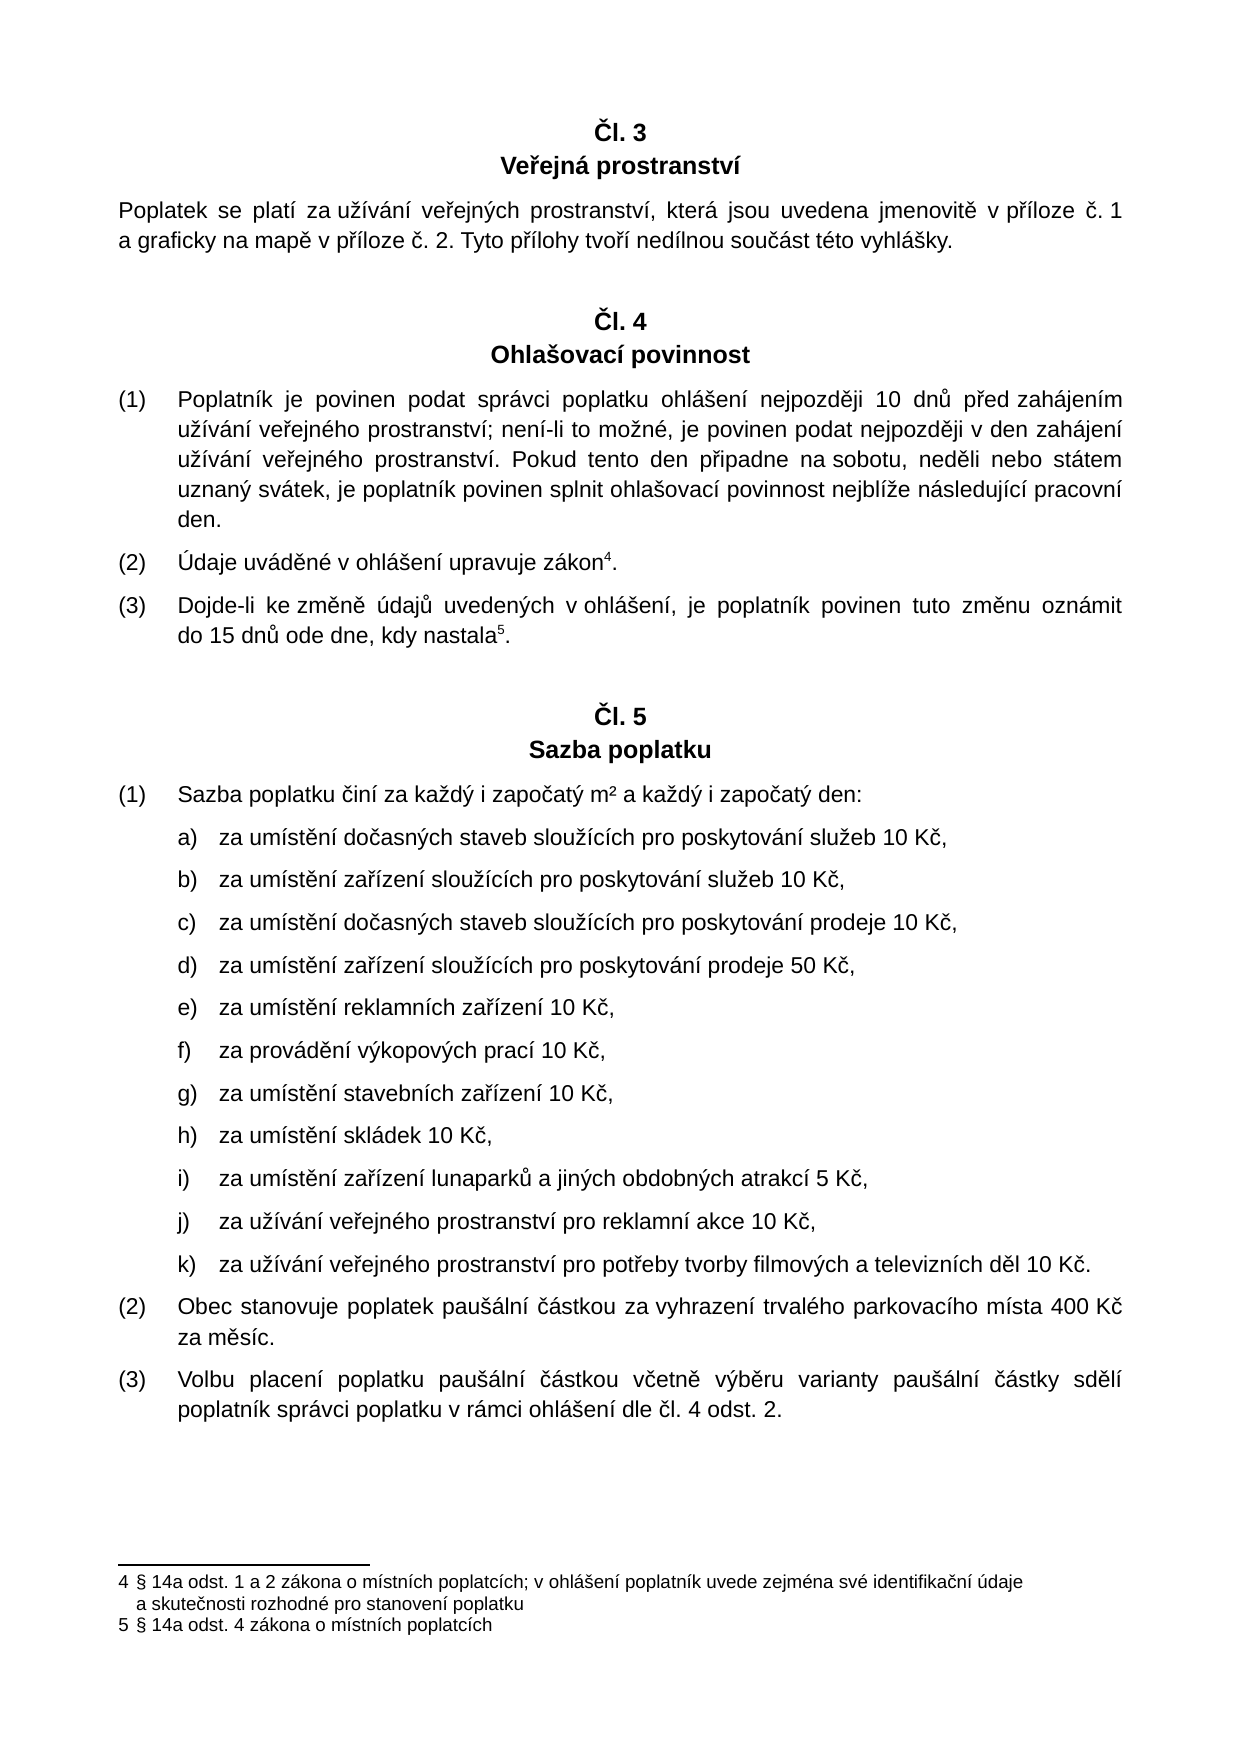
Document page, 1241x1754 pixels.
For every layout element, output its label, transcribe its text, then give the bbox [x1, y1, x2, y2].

list za umístění zařízení lunaparků a jiných obdobných atrakcí 5 Kč, [177, 1165, 1122, 1192]
list za umístění reklamních zařízení 10 Kč, [177, 994, 1122, 1021]
list § 14a odst. 4 zákona o místních poplatcích [118, 1614, 1122, 1635]
list za umístění dočasných staveb sloužících pro poskytování služeb 10 Kč, [177, 823, 1122, 850]
text Poplatek se platí za užívání veřejných prostranství, která jsou uvedena jmenovitě v příloze č. 1 a graficky na mapě v příloze č. 2. Tyto přílohy tvoří nedílnou součást této vyhlášky. [118, 197, 1122, 253]
subtitle Čl. 4 Ohlašovací povinnost [118, 307, 1122, 369]
list Volbu placení poplatku paušální částkou včetně výběru varianty paušální částky sdělí poplatník správci poplatku v rámci ohlášení dle čl. 4 odst. 2. [118, 1366, 1122, 1423]
list za užívání veřejného prostranství pro potřeby tvorby filmových a televizních děl 10 Kč. [177, 1251, 1122, 1277]
list Poplatník je povinen podat správci poplatku ohlášení nejpozději 10 dnů před zahájením užívání veřejného prostranství; není-li to možné, je povinen podat nejpozději v den zahájení užívání veřejného prostranství. Pokud tento den připadne na sobotu, neděli nebo státem uznaný svátek, je poplatník povinen splnit ohlašovací povinnost nejblíže následující pracovní den. [118, 386, 1122, 533]
subtitle Čl. 5 Sazba poplatku [118, 702, 1122, 764]
list § 14a odst. 1 a 2 zákona o místních poplatcích; v ohlášení poplatník uvede zejména své identifikační údaje a skutečnosti rozhodné pro stanovení poplatku [118, 1571, 1122, 1614]
list Údaje uváděné v ohlášení upravuje zákon. [118, 549, 1122, 576]
list za umístění zařízení sloužících pro poskytování služeb 10 Kč, [177, 866, 1122, 893]
list Sazba poplatku činí za každý i započatý m² a každý i započatý den: [118, 781, 1122, 807]
subtitle Čl. 3 Veřejná prostranství [118, 118, 1122, 180]
list za umístění skládek 10 Kč, [177, 1122, 1122, 1149]
list Obec stanovuje poplatek paušální částkou za vyhrazení trvalého parkovacího místa 400 Kč za měsíc. [118, 1293, 1122, 1350]
list za užívání veřejného prostranství pro reklamní akce 10 Kč, [177, 1208, 1122, 1234]
list za umístění stavebních zařízení 10 Kč, [177, 1080, 1122, 1106]
list za provádění výkopových prací 10 Kč, [177, 1037, 1122, 1063]
list za umístění zařízení sloužících pro poskytování prodeje 50 Kč, [177, 952, 1122, 978]
list Dojde-li ke změně údajů uvedených v ohlášení, je poplatník povinen tuto změnu oznámit do 15 dnů ode dne, kdy nastala. [118, 592, 1122, 648]
list za umístění dočasných staveb sloužících pro poskytování prodeje 10 Kč, [177, 909, 1122, 935]
